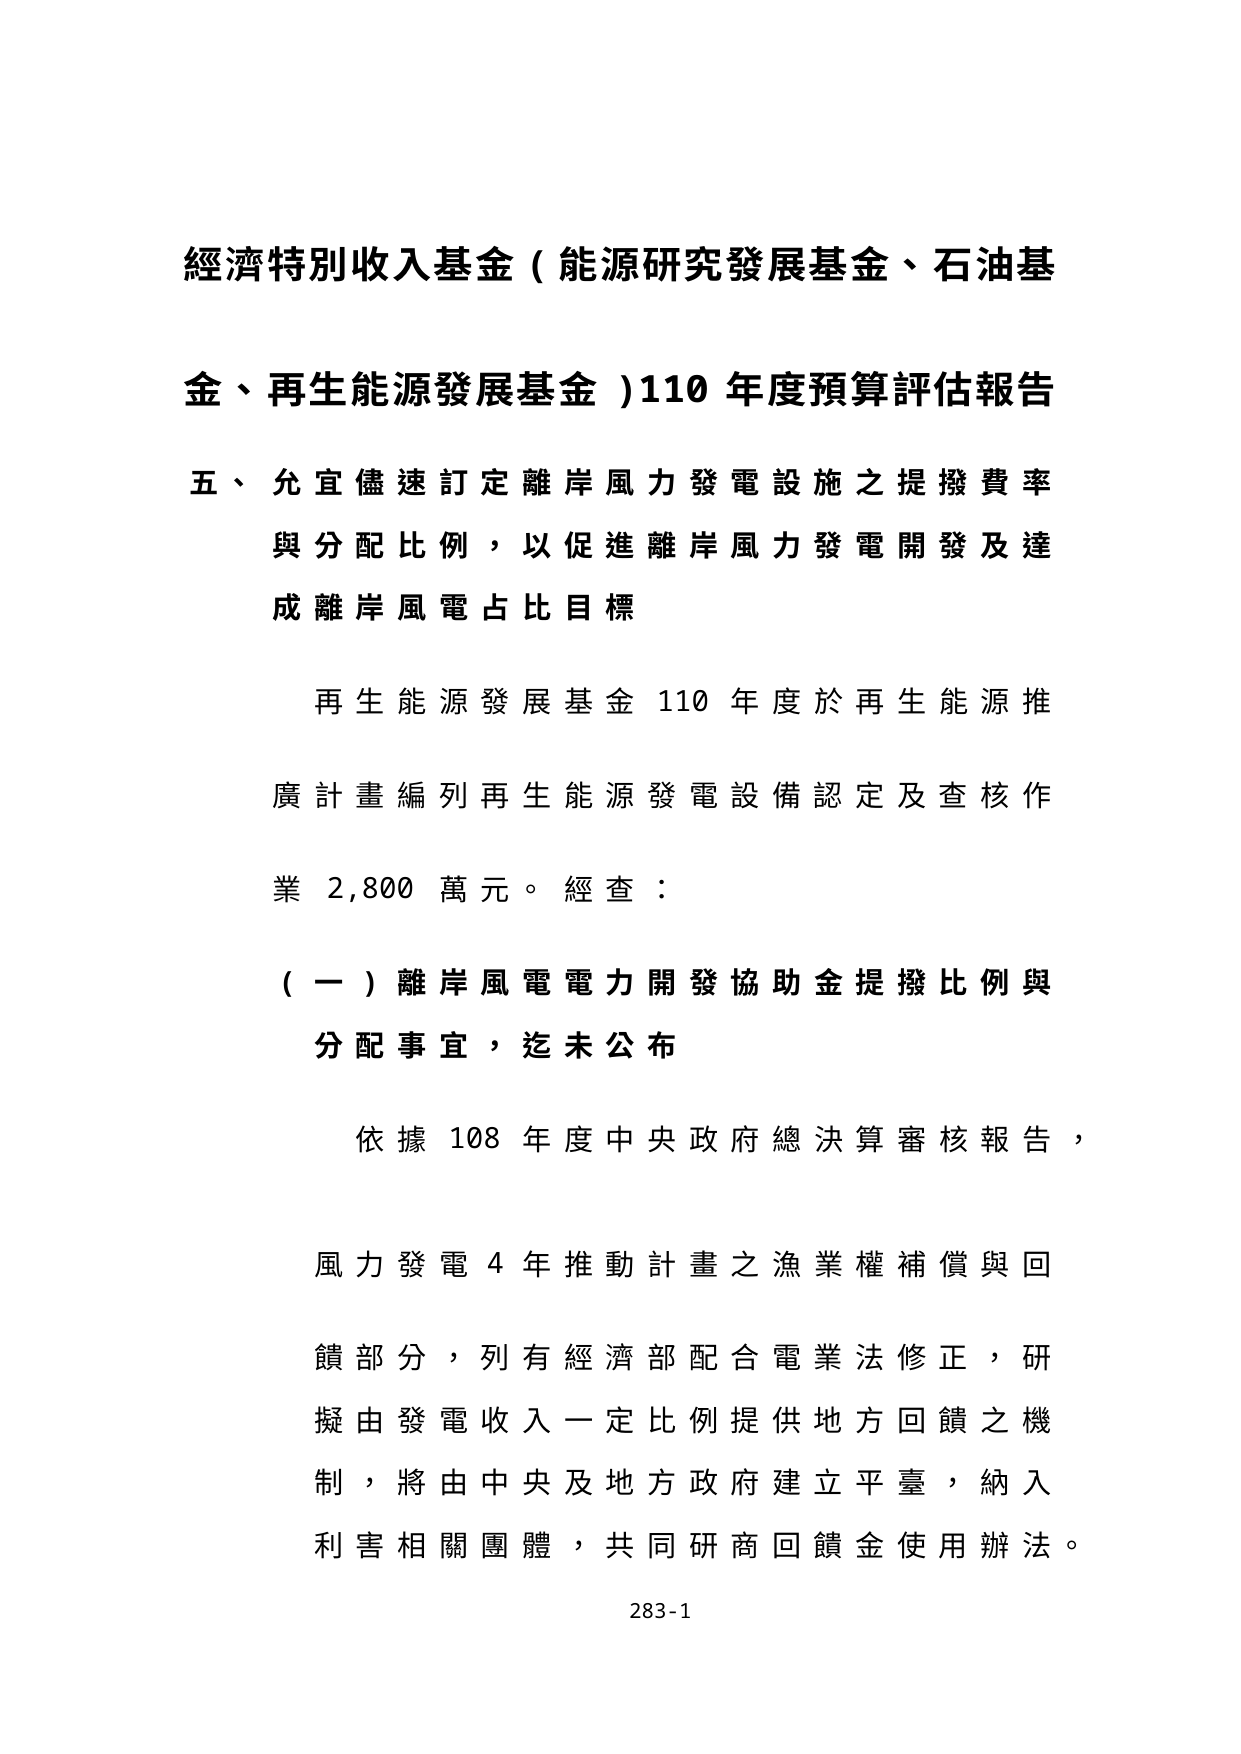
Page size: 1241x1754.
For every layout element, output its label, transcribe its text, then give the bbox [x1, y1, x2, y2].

text 經濟特別收入基金(能源研究發展基金、石油基金、再生能源發展基金)110年度預算評估報告 [183, 189, 1058, 439]
text 依據108年度中央政府總決算審核報告，風力發電4年推動計畫之漁業權補償與回饋部分，列有經濟部配合電業法修正，研擬由發電收入一定比例提供地方回饋之機制，將由中央及地方政府建立平臺，納入利害相關團體，共同研商回饋金使用辦法。能源局爰研提「電力開發協助金運用與監督管理辦法」（草案），惟經濟部於108年4月16日發布之管理辦法，並未包含該草案原列風力發電離岸系統之發電設施所提撥電力開發協助金（下稱電協金）費用分配之規定。 [271, 1064, 1058, 1564]
text 五、允宜儘速訂定離岸風力發電設施之提撥費率與分配比例，以促進離岸風力發電開發及達成離岸風電占比目標 [183, 439, 1058, 627]
text 再生能源發展基金110年度於再生能源推廣計畫編列再生能源發電設備認定及查核作業2,800萬元。經查： [242, 627, 1058, 939]
text (一)離岸風電電力開發協助金提撥比例與分配事宜，迄未公布 [242, 939, 1058, 1064]
